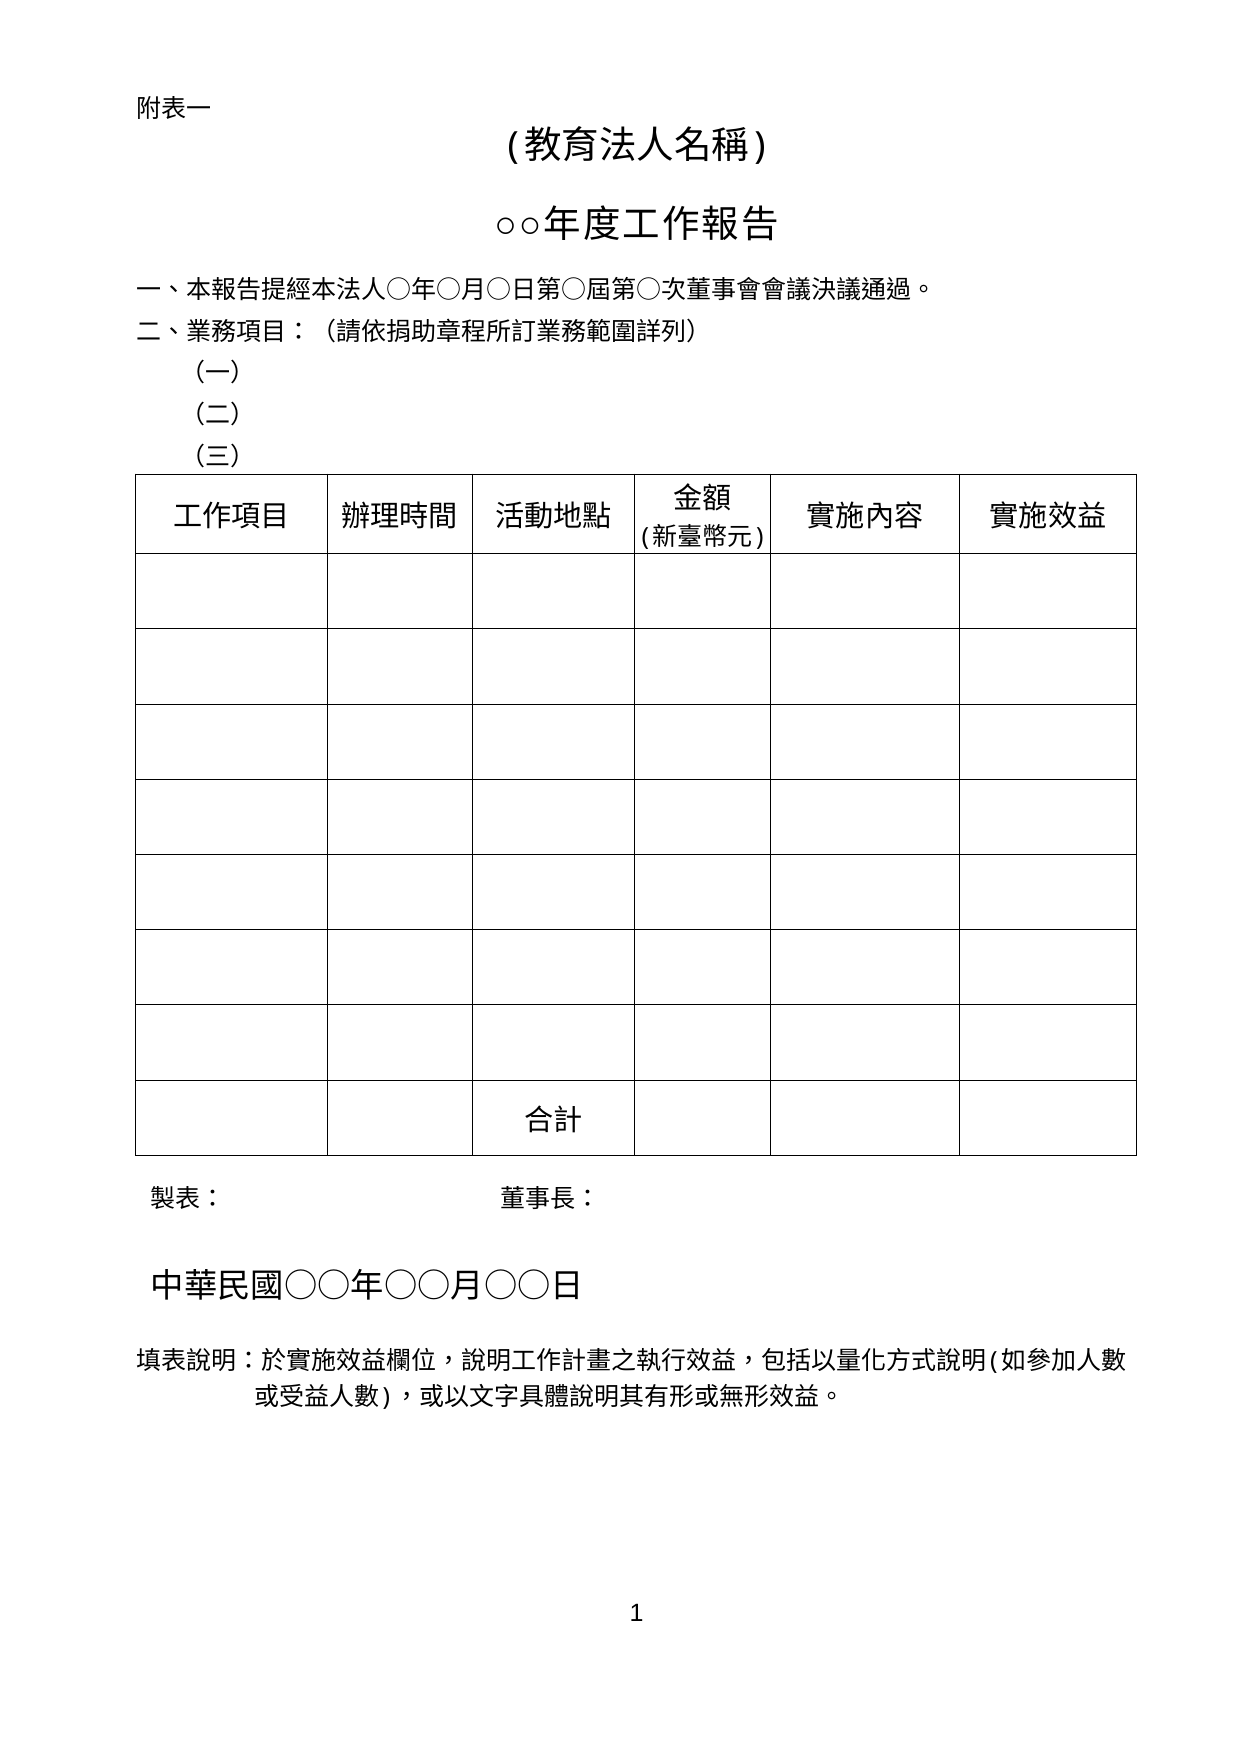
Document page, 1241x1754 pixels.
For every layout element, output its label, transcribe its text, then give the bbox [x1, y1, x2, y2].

table_cell [960, 930, 1136, 1004]
text （二） [136, 390, 1137, 432]
table_header 實施效益 [960, 475, 1136, 553]
table_cell [771, 629, 959, 703]
table_cell [136, 1005, 327, 1079]
table_cell [473, 1005, 634, 1079]
table_header 工作項目 [136, 475, 327, 553]
text 附表一 [136, 89, 1137, 125]
table_cell [635, 1005, 770, 1079]
table_cell [771, 780, 959, 854]
table_cell [328, 1005, 472, 1079]
text (教育法人名稱) [136, 125, 1137, 167]
table_cell [960, 705, 1136, 779]
table_cell [473, 930, 634, 1004]
table_header 金額 (新臺幣元) [635, 475, 770, 553]
table_header 實施內容 [771, 475, 959, 553]
table_cell [635, 855, 770, 929]
table_cell [960, 780, 1136, 854]
table_cell [960, 1005, 1136, 1079]
table_cell [473, 855, 634, 929]
table_cell [328, 705, 472, 779]
table_cell [771, 1005, 959, 1079]
table_cell [771, 705, 959, 779]
table_cell [328, 780, 472, 854]
table_cell [473, 629, 634, 703]
table_cell [635, 1081, 770, 1155]
table_cell [635, 629, 770, 703]
table_cell [771, 855, 959, 929]
table_cell [960, 629, 1136, 703]
table_cell [635, 705, 770, 779]
table_cell [328, 629, 472, 703]
table_cell [960, 855, 1136, 929]
table_cell [136, 855, 327, 929]
text （一） [136, 348, 1137, 390]
text 製表： 董事長： [136, 1181, 1137, 1214]
table_cell [473, 780, 634, 854]
table_cell [473, 554, 634, 628]
table_cell [960, 554, 1136, 628]
table_header 活動地點 [473, 475, 634, 553]
table_cell [328, 554, 472, 628]
table_cell [136, 1081, 327, 1155]
table_cell [771, 554, 959, 628]
table_cell [635, 930, 770, 1004]
text ○○年度工作報告 [136, 204, 1137, 246]
table_cell [328, 930, 472, 1004]
table_cell [136, 554, 327, 628]
table_cell [771, 930, 959, 1004]
table_cell [635, 780, 770, 854]
table_cell [473, 705, 634, 779]
table_cell [136, 705, 327, 779]
table_header 辦理時間 [328, 475, 472, 553]
table_cell [136, 629, 327, 703]
text 一、本報告提經本法人○年○月○日第○屆第○次董事會會議決議通過。 [136, 265, 1137, 307]
table_cell [136, 930, 327, 1004]
table_cell [771, 1081, 959, 1155]
text 二、業務項目：（請依捐助章程所訂業務範圍詳列） [136, 307, 1137, 348]
table_cell [328, 1081, 472, 1155]
table_cell [635, 554, 770, 628]
text 填表說明：於實施效益欄位，說明工作計畫之執行效益，包括以量化方式說明(如參加人數或受益人數)，或以文字具體說明其有形或無形效益。 [136, 1340, 1137, 1413]
text （三） [136, 432, 1137, 473]
table_cell [136, 780, 327, 854]
table_cell [328, 855, 472, 929]
table_cell 合計 [473, 1081, 634, 1155]
table_cell [960, 1081, 1136, 1155]
text 中華民國○○年○○月○○日 [151, 1264, 1137, 1306]
